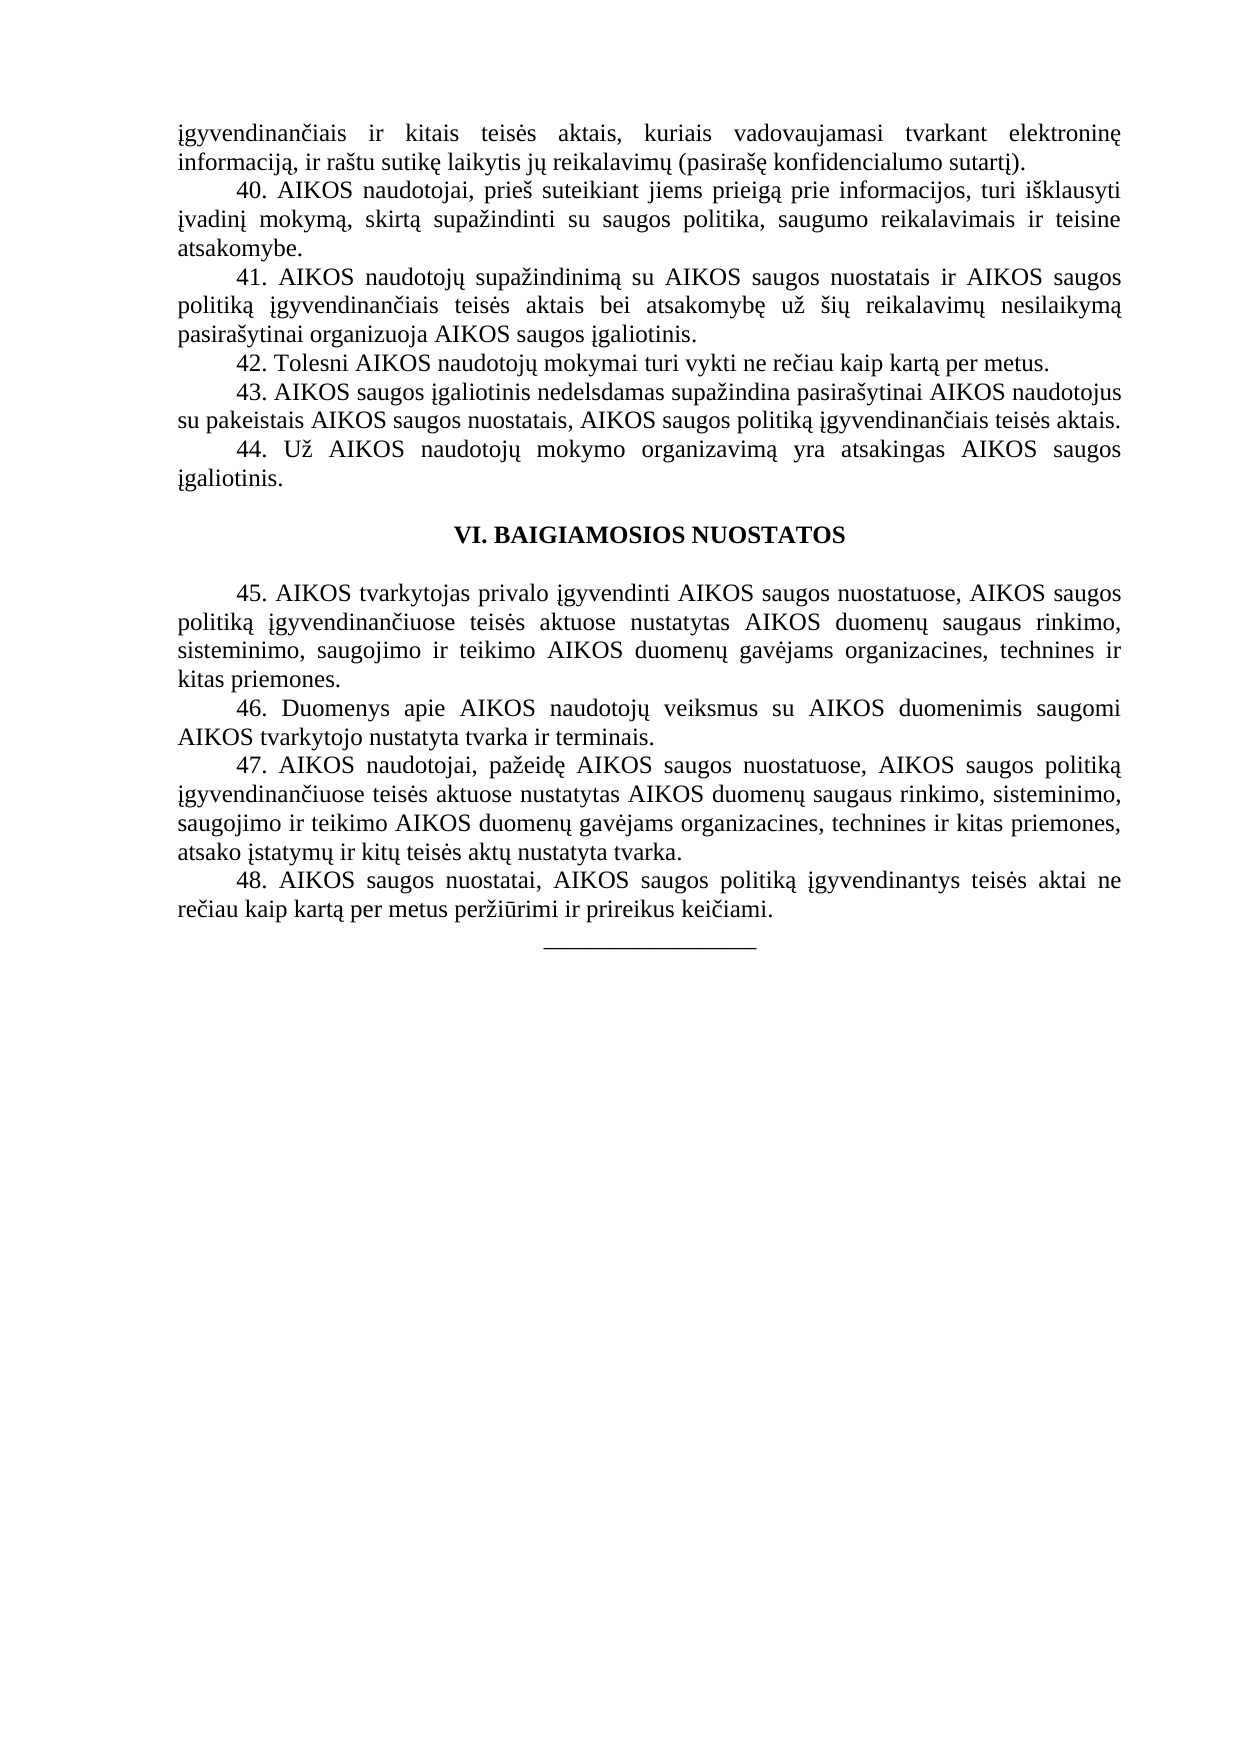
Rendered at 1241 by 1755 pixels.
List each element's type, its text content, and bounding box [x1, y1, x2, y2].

text _________________ [177, 923, 1122, 952]
text 41. AIKOS naudotojų supažindinimą su AIKOS saugos nuostatais ir AIKOS saugos politiką įgyvendinančiais teisės aktais bei atsakomybę už šių reikalavimų nesilaikymą pasirašytinai organizuoja AIKOS saugos įgaliotinis. [177, 262, 1122, 348]
text 45. AIKOS tvarkytojas privalo įgyvendinti AIKOS saugos nuostatuose, AIKOS saugos politiką įgyvendinančiuose teisės aktuose nustatytas AIKOS duomenų saugaus rinkimo, sisteminimo, saugojimo ir teikimo AIKOS duomenų gavėjams organizacines, technines ir kitas priemones. [177, 578, 1122, 693]
text 40. AIKOS naudotojai, prieš suteikiant jiems prieigą prie informacijos, turi išklausyti įvadinį mokymą, skirtą supažindinti su saugos politika, saugumo reikalavimais ir teisine atsakomybe. [177, 176, 1122, 262]
text 48. AIKOS saugos nuostatai, AIKOS saugos politiką įgyvendinantys teisės aktai ne rečiau kaip kartą per metus peržiūrimi ir prireikus keičiami. [177, 866, 1122, 923]
text 42. Tolesni AIKOS naudotojų mokymai turi vykti ne rečiau kaip kartą per metus. [177, 348, 1122, 377]
text 47. AIKOS naudotojai, pažeidę AIKOS saugos nuostatuose, AIKOS saugos politiką įgyvendinančiuose teisės aktuose nustatytas AIKOS duomenų saugaus rinkimo, sisteminimo, saugojimo ir teikimo AIKOS duomenų gavėjams organizacines, technines ir kitas priemones, atsako įstatymų ir kitų teisės aktų nustatyta tvarka. [177, 751, 1122, 866]
text 46. Duomenys apie AIKOS naudotojų veiksmus su AIKOS duomenimis saugomi AIKOS tvarkytojo nustatyta tvarka ir terminais. [177, 693, 1122, 751]
text VI. BAIGIAMOSIOS NUOSTATOS [177, 521, 1122, 549]
text 43. AIKOS saugos įgaliotinis nedelsdamas supažindina pasirašytinai AIKOS naudotojus su pakeistais AIKOS saugos nuostatais, AIKOS saugos politiką įgyvendinančiais teisės aktais. [177, 377, 1122, 434]
text įgyvendinančiais ir kitais teisės aktais, kuriais vadovaujamasi tvarkant elektroninę informaciją, ir raštu sutikę laikytis jų reikalavimų (pasirašę konfidencialumo sutartį). [177, 118, 1122, 176]
text 44. Už AIKOS naudotojų mokymo organizavimą yra atsakingas AIKOS saugos įgaliotinis. [177, 434, 1122, 492]
